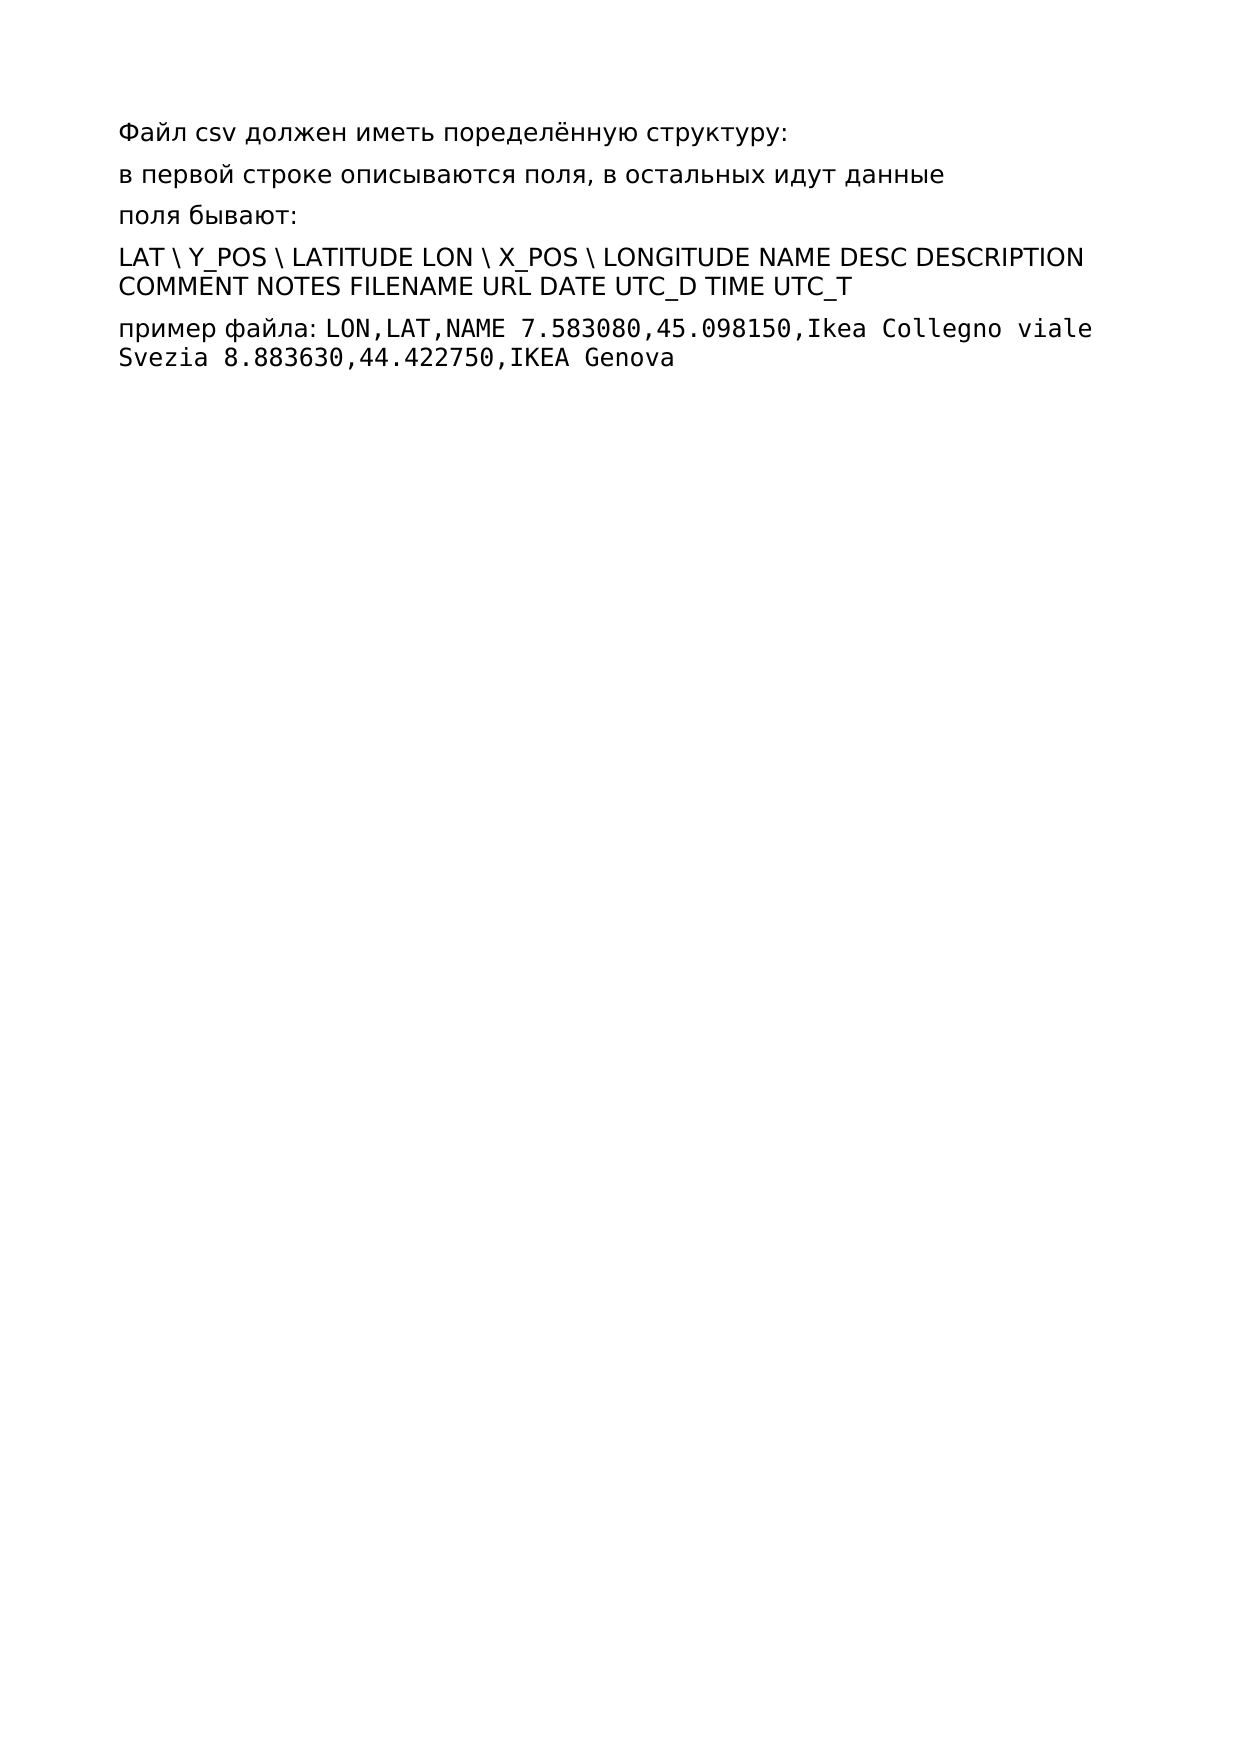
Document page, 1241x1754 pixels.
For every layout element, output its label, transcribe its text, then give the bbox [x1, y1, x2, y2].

text в первой строке описываются поля, в остальных идут данные [118, 160, 1122, 189]
text LAT \ Y_POS \ LATITUDE LON \ X_POS \ LONGITUDE NAME DESC DESCRIPTION COMMENT NOTES FILENAME URL DATE UTC_D TIME UTC_T [118, 243, 1122, 301]
text поля бывают: [118, 201, 1122, 231]
text Файл csv должен иметь поределённую структуру: [118, 118, 1122, 147]
text пример файла: LON,LAT,NAME 7.583080,45.098150,Ikea Collegno viale Svezia 8.883630,44.422750,IKEA Genova [118, 314, 1122, 372]
